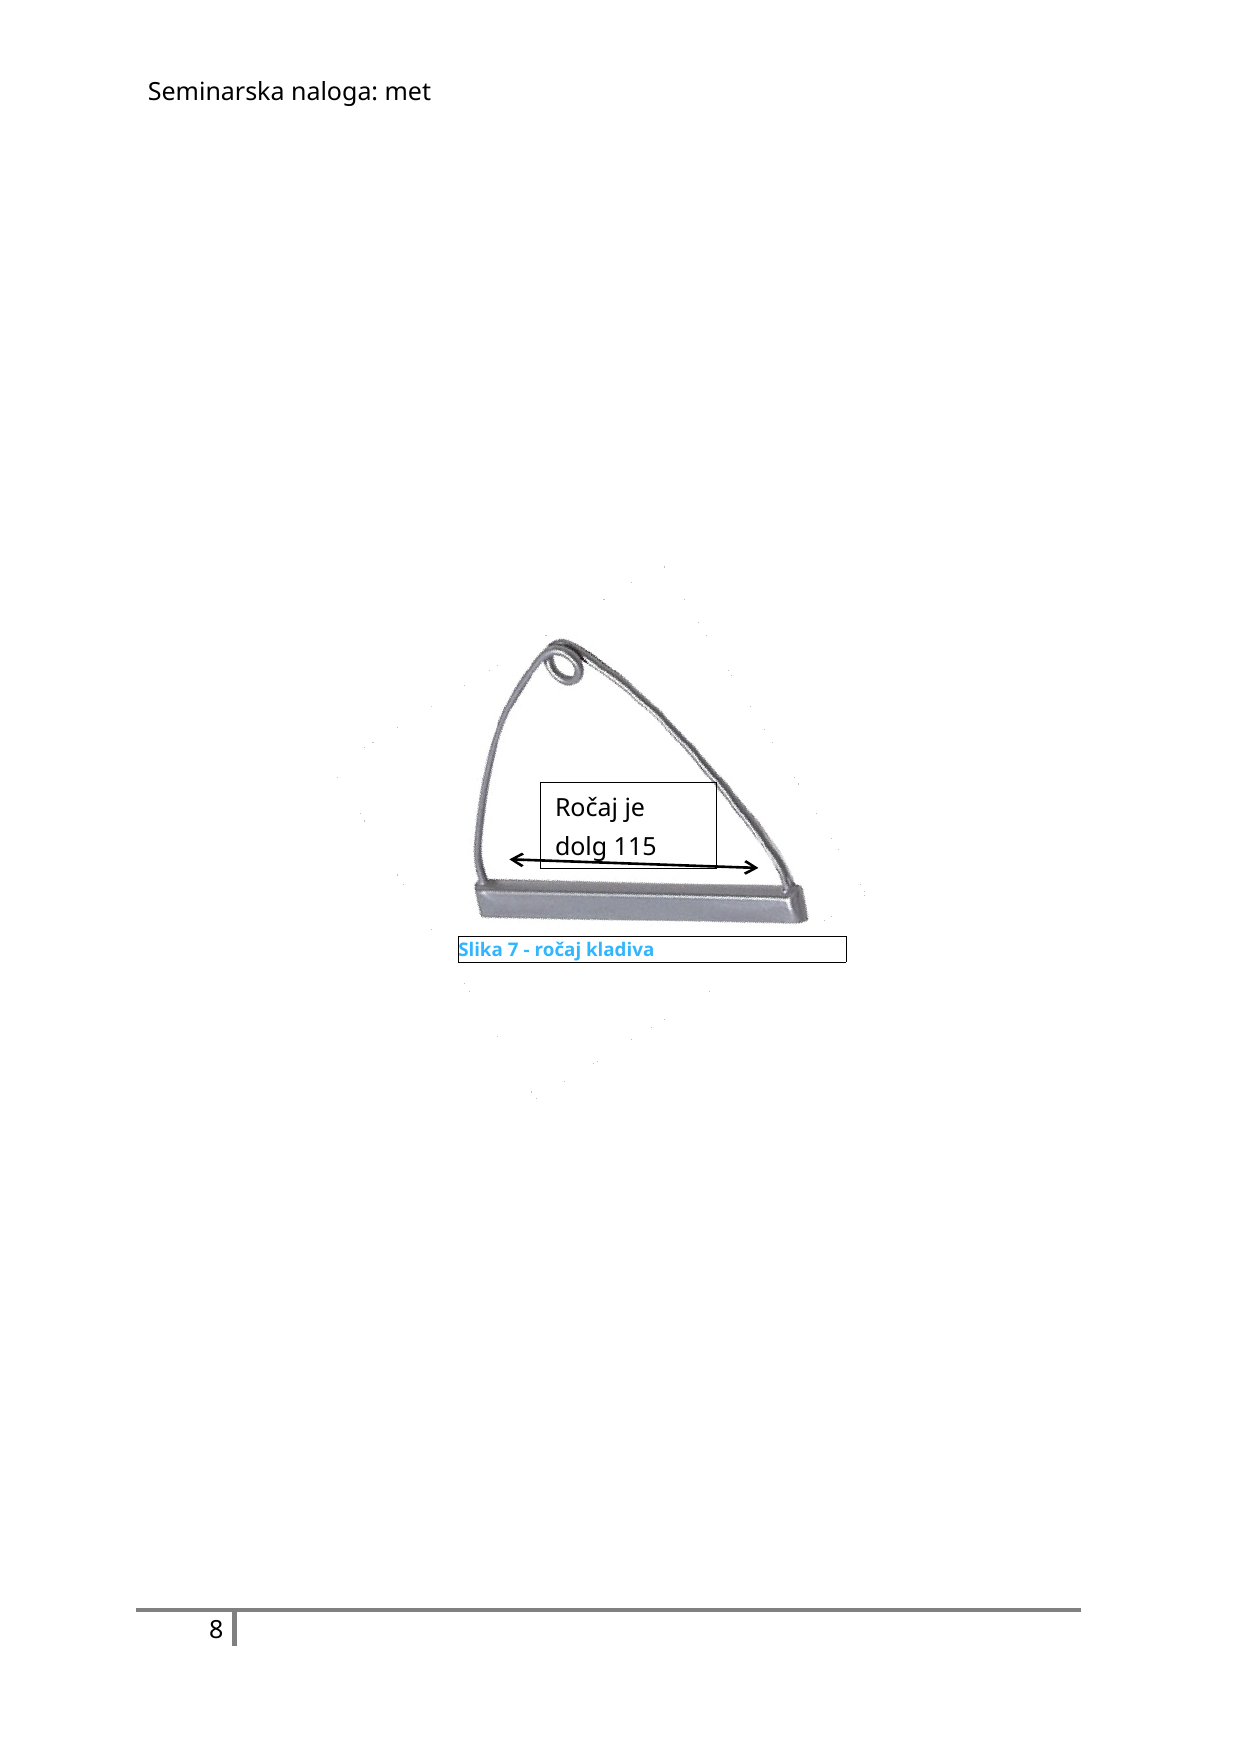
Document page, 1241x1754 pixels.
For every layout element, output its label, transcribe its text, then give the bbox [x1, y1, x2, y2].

text Slika 7 - ročaj kladiva [459, 937, 846, 962]
text Ročaj je dolg 115 mm [555, 789, 701, 860]
picture [332, 564, 865, 1099]
